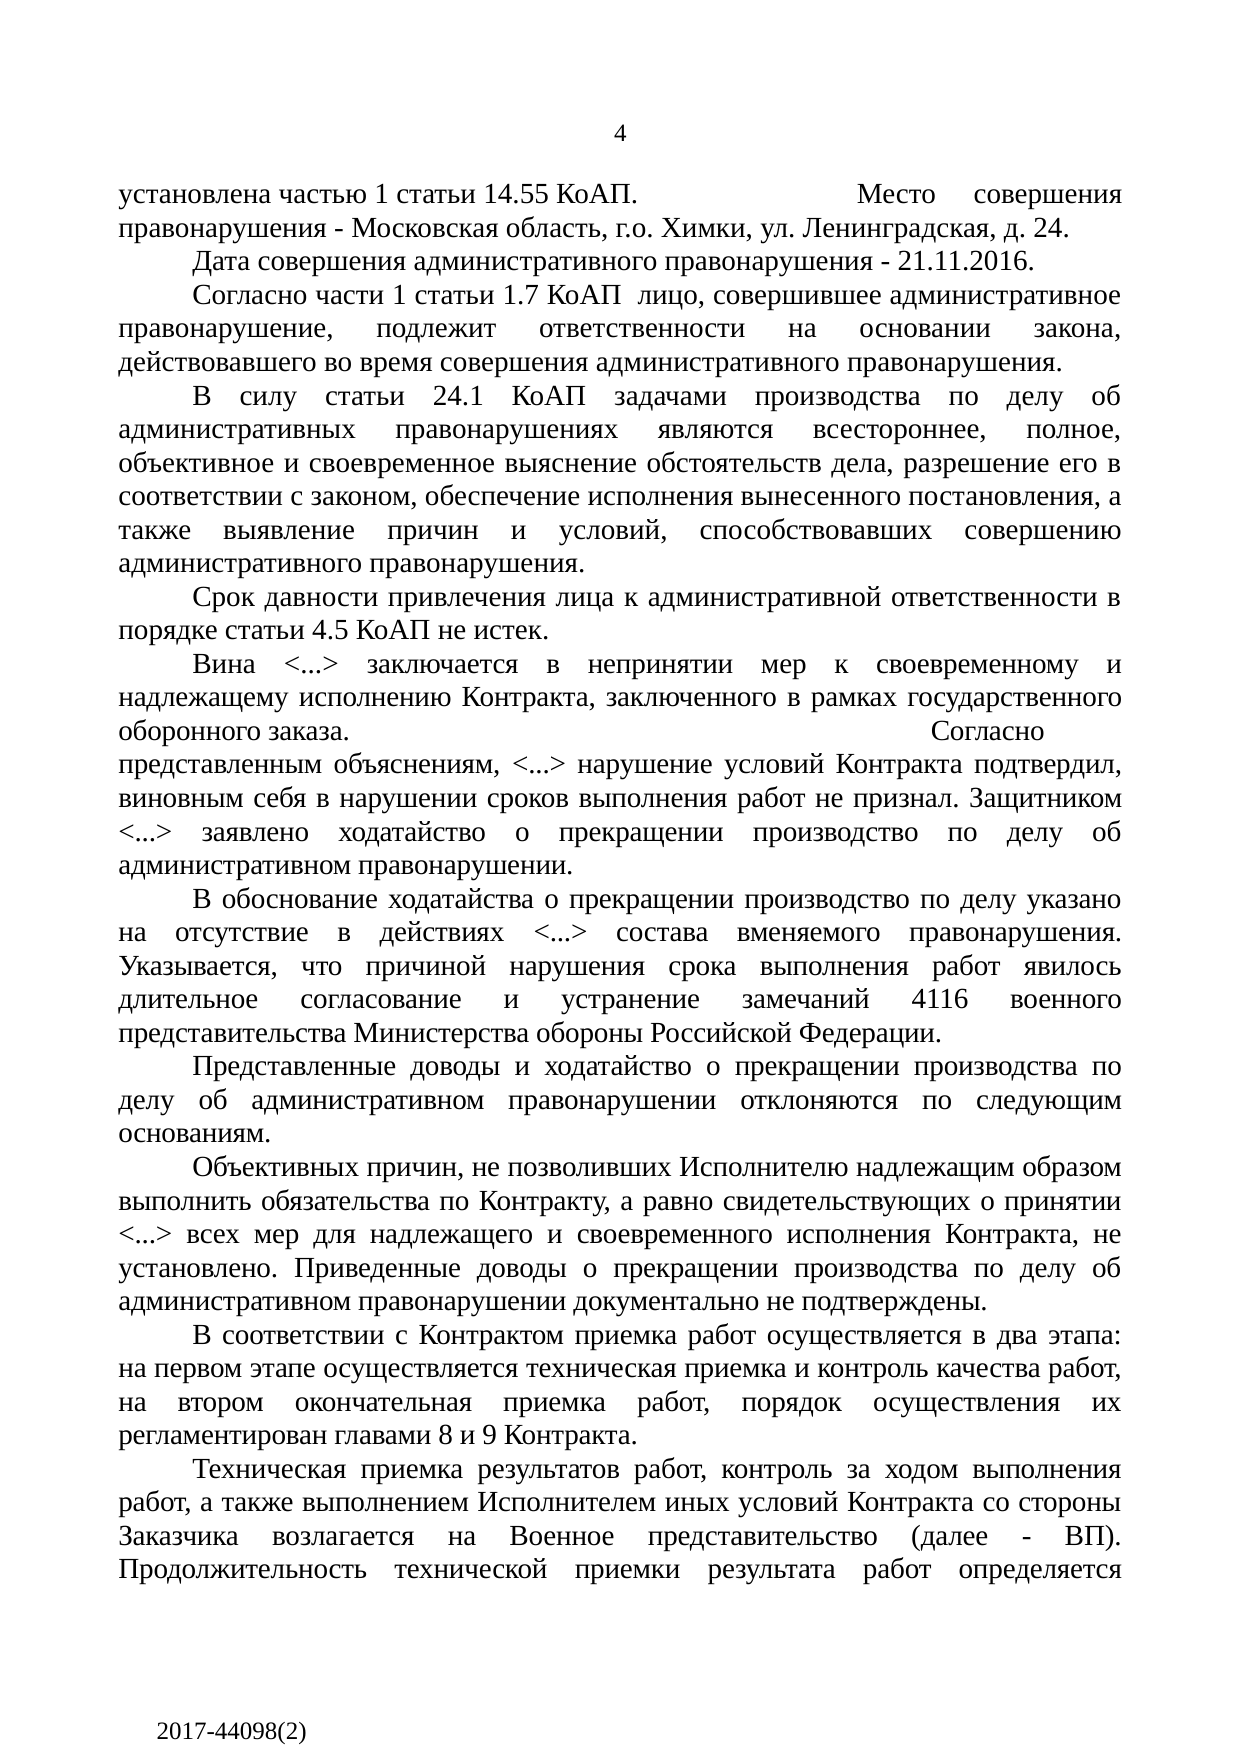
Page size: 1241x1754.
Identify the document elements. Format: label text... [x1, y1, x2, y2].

text установлена частью 1 статьи 14.55 КоАП. Место совершения правонарушения - Московская область, г.о. Химки, ул. Ленинградская, д. 24. [118, 176, 1122, 243]
text Представленные доводы и ходатайство о прекращении производства по делу об административном правонарушении отклоняются по следующим основаниям. [118, 1048, 1122, 1149]
text Объективных причин, не позволивших Исполнителю надлежащим образом выполнить обязательства по Контракту, а равно свидетельствующих о принятии <...> всех мер для надлежащего и своевременного исполнения Контракта, не установлено. Приведенные доводы о прекращении производства по делу об административном правонарушении документально не подтверждены. [118, 1149, 1122, 1317]
text Дата совершения административного правонарушения - 21.11.2016. [118, 243, 1122, 277]
text В соответствии с Контрактом приемка работ осуществляется в два этапа: на первом этапе осуществляется техническая приемка и контроль качества работ, на втором окончательная приемка работ, порядок осуществления их регламентирован главами 8 и 9 Контракта. [118, 1317, 1122, 1451]
text В обоснование ходатайства о прекращении производство по делу указано на отсутствие в действиях <...> состава вменяемого правонарушения. Указывается, что причиной нарушения срока выполнения работ явилось длительное согласование и устранение замечаний 4116 военного представительства Министерства обороны Российской Федерации. [118, 881, 1122, 1048]
text Согласно части 1 статьи 1.7 КоАП лицо, совершившее административное правонарушение, подлежит ответственности на основании закона, действовавшего во время совершения административного правонарушения. В силу статьи 24.1 КоАП задачами производства по делу об административных правонарушениях являются всестороннее, полное, объективное и своевременное выяснение обстоятельств дела, разрешение его в соответствии с законом, обеспечение исполнения вынесенного постановления, а также выявление причин и условий, способствовавших совершению административного правонарушения. Срок давности привлечения лица к административной ответственности в порядке статьи 4.5 КоАП не истек. Вина <...> заключается в непринятии мер к своевременному и надлежащему исполнению Контракта, заключенного в рамках государственного оборонного заказа. Согласно представленным объяснениям, <...> нарушение условий Контракта подтвердил, виновным себя в нарушении сроков выполнения работ не признал. Защитником <...> заявлено ходатайство о прекращении производство по делу об административном правонарушении. [118, 277, 1122, 881]
text Техническая приемка результатов работ, контроль за ходом выполнения работ, а также выполнением Исполнителем иных условий Контракта со стороны Заказчика возлагается на Военное представительство (далее - ВП). Продолжительность технической приемки результата работ определяется [118, 1451, 1122, 1585]
